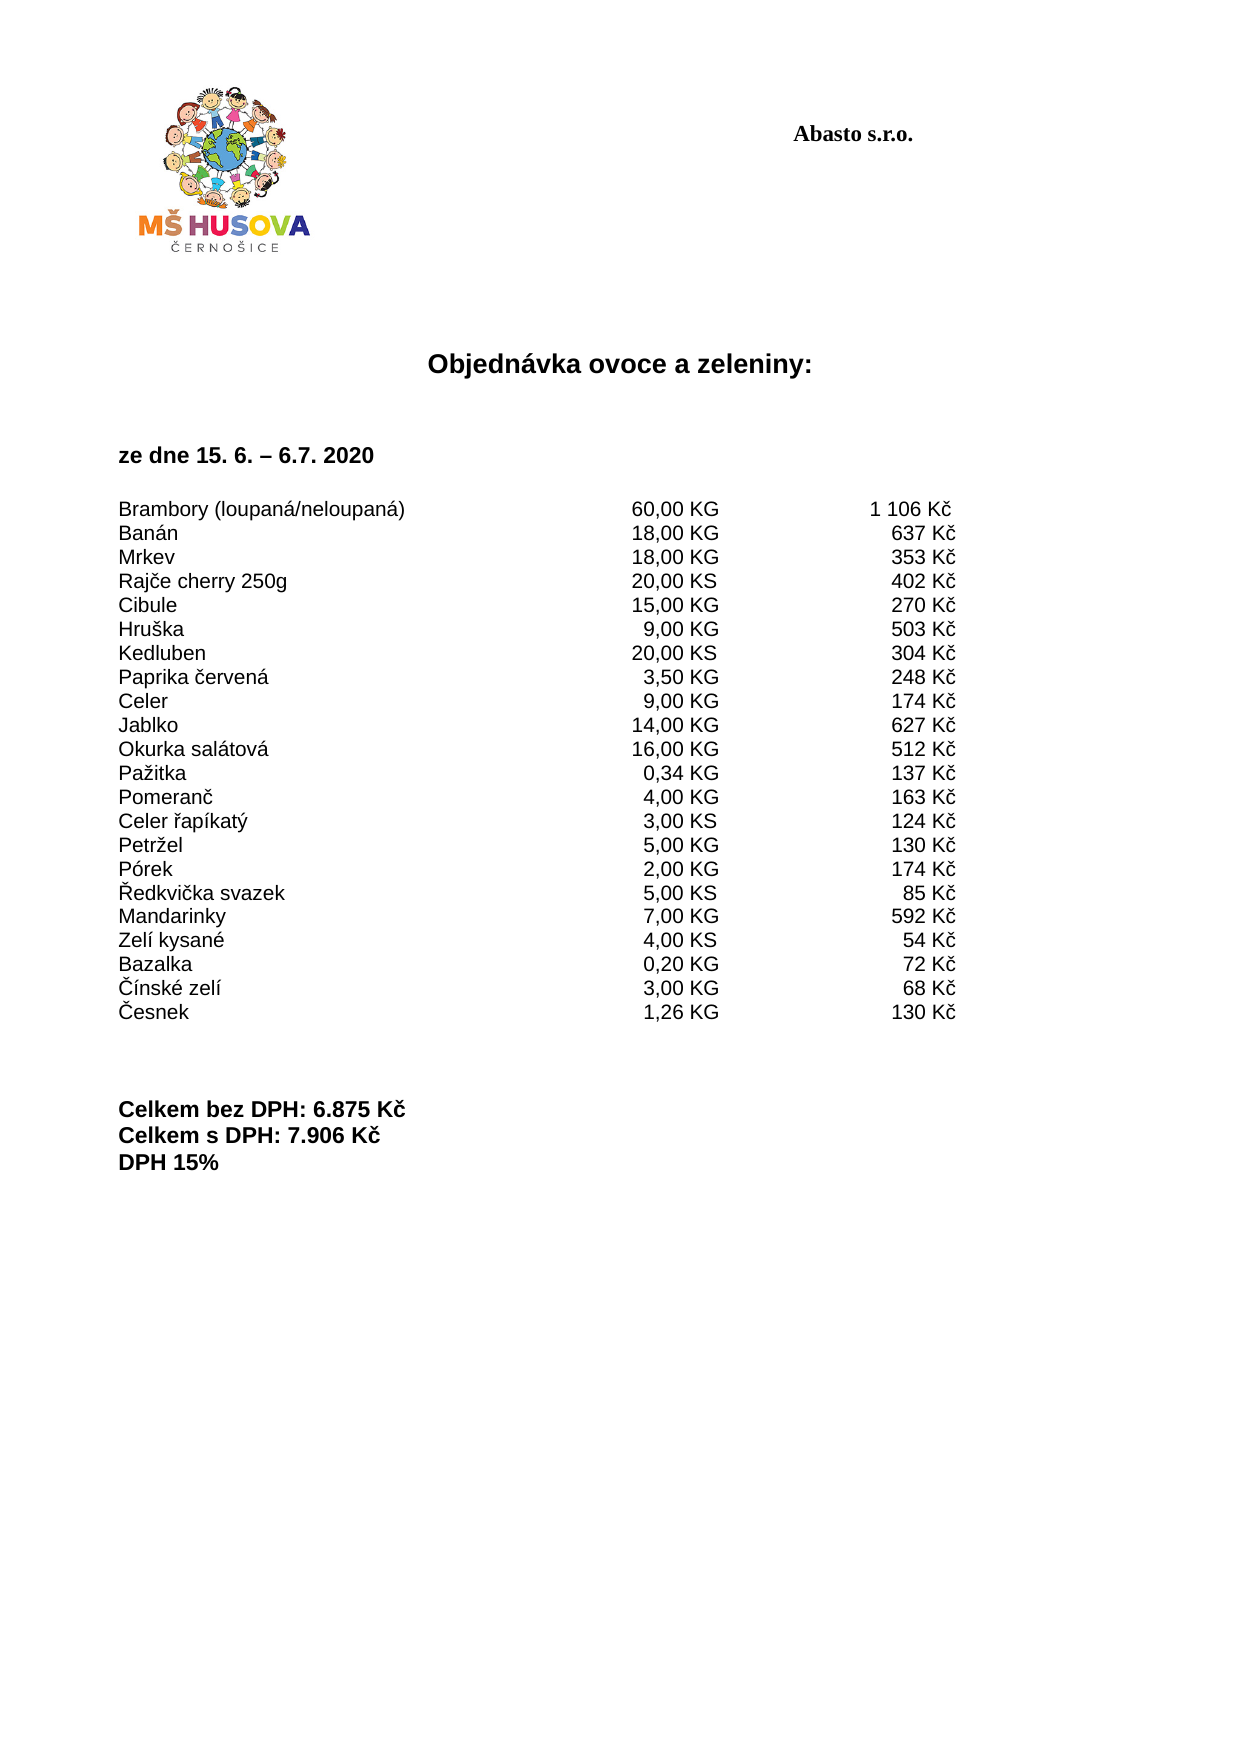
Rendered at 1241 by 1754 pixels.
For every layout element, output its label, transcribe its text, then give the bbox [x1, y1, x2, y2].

text Abasto s.r.o. [319, 118, 1122, 147]
text Celkem bez DPH: 6.875 Kč [118, 1096, 1122, 1122]
text Bazalka 0,20 KG 72 Kč [118, 952, 1122, 976]
text Kedluben 20,00 KS 304 Kč [118, 641, 1122, 665]
text Petržel 5,00 KG 130 Kč [118, 832, 1122, 856]
text Mandarinky 7,00 KG 592 Kč [118, 904, 1122, 928]
text Mrkev 18,00 KG 353 Kč [118, 545, 1122, 569]
text Celkem s DPH: 7.906 Kč [118, 1122, 1122, 1149]
text ze dne 15. 6. – 6.7. 2020 [118, 442, 1122, 468]
text Hruška 9,00 KG 503 Kč [118, 617, 1122, 641]
text Okurka salátová 16,00 KG 512 Kč [118, 737, 1122, 761]
text Jablko 14,00 KG 627 Kč [118, 713, 1122, 737]
text Celer řapíkatý 3,00 KS 124 Kč [118, 808, 1122, 832]
text Brambory (loupaná/neloupaná) 60,00 KG 1 106 Kč [118, 497, 1122, 521]
text Pažitka 0,34 KG 137 Kč [118, 761, 1122, 784]
text Celer 9,00 KG 174 Kč [118, 689, 1122, 713]
text Pórek 2,00 KG 174 Kč [118, 856, 1122, 880]
text Rajče cherry 250g 20,00 KS 402 Kč [118, 569, 1122, 593]
text Banán 18,00 KG 637 Kč [118, 521, 1122, 545]
text Cibule 15,00 KG 270 Kč [118, 593, 1122, 617]
text Česnek 1,26 KG 130 Kč [118, 1000, 1122, 1024]
text DPH 15% [118, 1149, 1122, 1175]
text Čínské zelí 3,00 KG 68 Kč [118, 976, 1122, 1000]
text Paprika červená 3,50 KG 248 Kč [118, 665, 1122, 689]
text [118, 118, 130, 147]
text Pomeranč 4,00 KG 163 Kč [118, 784, 1122, 808]
text Zelí kysané 4,00 KS 54 Kč [118, 928, 1122, 952]
text Objednávka ovoce a zeleniny: [118, 348, 1122, 379]
text Ředkvička svazek 5,00 KS 85 Kč [118, 880, 1122, 904]
